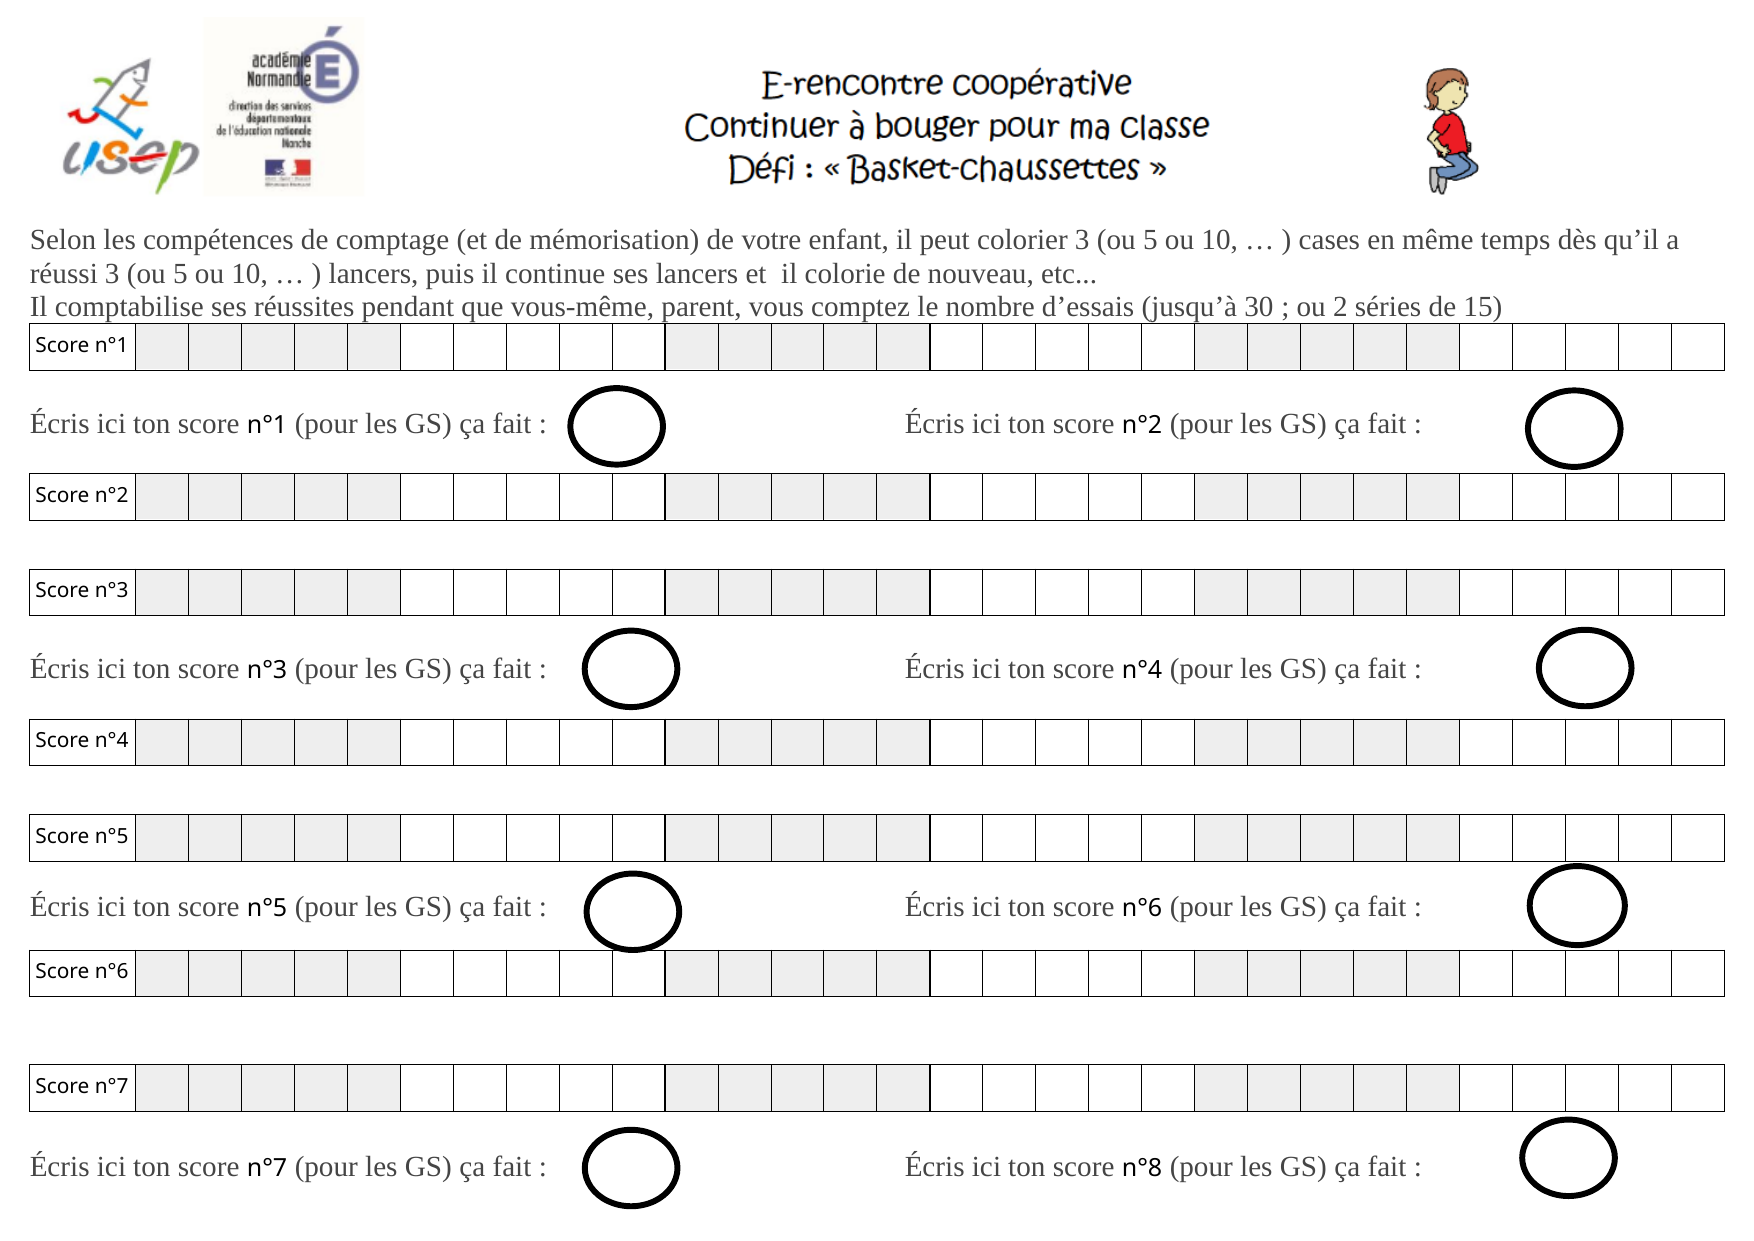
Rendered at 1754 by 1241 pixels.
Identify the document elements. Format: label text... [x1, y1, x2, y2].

table_header [295, 815, 347, 861]
table_header [931, 815, 982, 861]
table_header [1619, 324, 1671, 369]
table_header [931, 951, 982, 996]
text [1613, 402, 1724, 442]
table_header [772, 815, 823, 861]
table_header [824, 815, 876, 861]
table_header [1619, 570, 1671, 615]
table_header [1619, 474, 1671, 519]
table_header [983, 815, 1035, 861]
table_header [1460, 951, 1512, 996]
table_header [242, 324, 294, 369]
table_header [877, 570, 929, 615]
table_header [772, 720, 823, 765]
table_header [1195, 324, 1247, 369]
table_header Score n°3 [30, 570, 135, 615]
table_header [242, 720, 294, 765]
table_header [824, 324, 876, 369]
table_header [1036, 815, 1088, 861]
table_header [1248, 1065, 1300, 1111]
text [1531, 402, 1617, 442]
table_header [401, 474, 453, 519]
table_header [242, 1065, 294, 1111]
table_header [1301, 951, 1353, 996]
table_header [1036, 570, 1088, 615]
table_header [1354, 951, 1406, 996]
table_header [189, 570, 241, 615]
table_header [1460, 570, 1512, 615]
table_header [1301, 324, 1353, 369]
table_header [719, 951, 771, 996]
table_header [348, 815, 400, 861]
table_header [824, 951, 876, 996]
table_header [931, 324, 982, 369]
table_header [1248, 474, 1300, 519]
table_header [983, 570, 1035, 615]
table_header [1513, 570, 1565, 615]
table_header [983, 474, 1035, 519]
table_header [824, 720, 876, 765]
table_header [1354, 324, 1406, 369]
picture [29, 17, 411, 223]
table_header [189, 324, 241, 369]
text [588, 1145, 674, 1185]
table_header [295, 1065, 347, 1111]
table_header [1301, 1065, 1353, 1111]
table_header [1195, 951, 1247, 996]
table_header [931, 570, 982, 615]
table_header [824, 474, 876, 519]
table_header [560, 951, 612, 996]
table_header [1036, 1065, 1088, 1111]
text Écris ici ton score n°5 (pour les GS) ça fait : [29, 886, 593, 925]
table_header [1513, 324, 1565, 369]
table_header [1672, 720, 1724, 765]
table_header [1354, 720, 1406, 765]
table_header [454, 324, 506, 369]
table_header [1672, 570, 1724, 615]
table_header [1195, 815, 1247, 861]
text [574, 402, 659, 442]
table_header [1460, 1065, 1512, 1111]
text Selon les compétences de comptage (et de mémorisation) de votre enfant, il peut colorier 3 (ou 5 ou 10, … ) cases en même temps dès qu’il a réussi 3 (ou 5 ou 10, … ) lancers, puis il continue ses lancers et il colorie de nouveau, etc... [29, 222, 1724, 289]
table_header [1142, 720, 1194, 765]
text [1533, 886, 1621, 925]
table_header [983, 1065, 1035, 1111]
table_header [189, 1065, 241, 1111]
table_header [560, 324, 612, 369]
table_header [719, 720, 771, 765]
text Écris ici ton score n°3 (pour les GS) ça fait : [29, 647, 588, 687]
table_header [1248, 951, 1300, 996]
table_header [136, 720, 188, 765]
table_header [1513, 951, 1565, 996]
table_header [1354, 1065, 1406, 1111]
table_header [1248, 720, 1300, 765]
table_header [189, 951, 241, 996]
table_header [931, 474, 982, 519]
table_header [1460, 324, 1512, 369]
table_header Score n°1 [30, 324, 135, 369]
table_header [1407, 1065, 1459, 1111]
table_header [931, 720, 982, 765]
table_header [1142, 570, 1194, 615]
text Écris ici ton score n°1 (pour les GS) ça fait : [29, 402, 576, 442]
table_header [1513, 474, 1565, 519]
table_header Score n°2 [30, 474, 135, 519]
table_header [1195, 720, 1247, 765]
table_header [1619, 1065, 1671, 1111]
table_header [1301, 570, 1353, 615]
text Écris ici ton score n°8 (pour les GS) ça fait : [673, 1145, 1530, 1185]
table_header [1513, 720, 1565, 765]
text [1542, 647, 1628, 687]
table_header [1142, 951, 1194, 996]
table_header [772, 1065, 823, 1111]
table_header [1672, 951, 1724, 996]
table_header [454, 815, 506, 861]
table_header [1089, 815, 1141, 861]
table_header [1460, 720, 1512, 765]
table_header [454, 720, 506, 765]
table_header [189, 720, 241, 765]
table_header [666, 570, 718, 615]
table_header [719, 815, 771, 861]
table_header [613, 324, 664, 369]
table_header [1566, 324, 1618, 369]
table_header [1619, 951, 1671, 996]
table_header [1195, 474, 1247, 519]
table_header [719, 1065, 771, 1111]
table_header [613, 1065, 664, 1111]
table_header [348, 474, 400, 519]
table_header [1089, 324, 1141, 369]
table_header [295, 951, 347, 996]
table_header [772, 951, 823, 996]
table_header [666, 1065, 718, 1111]
table_header [454, 570, 506, 615]
table_header [136, 324, 188, 369]
table_header [401, 570, 453, 615]
table_header [136, 815, 188, 861]
table_header [1248, 570, 1300, 615]
table_header [1036, 324, 1088, 369]
table_header [507, 815, 559, 861]
table_header [772, 570, 823, 615]
table_header [824, 570, 876, 615]
table_header [242, 474, 294, 519]
text Écris ici ton score n°4 (pour les GS) ça fait : [674, 647, 1542, 687]
table_header [1407, 951, 1459, 996]
table_header [666, 474, 718, 519]
table_header [772, 474, 823, 519]
table_header [1460, 474, 1512, 519]
table_header [507, 1065, 559, 1111]
table_header [1566, 815, 1618, 861]
table_header [1301, 815, 1353, 861]
table_header [560, 570, 612, 615]
table_header [348, 570, 400, 615]
table_header [719, 324, 771, 369]
table_header Score n°6 [30, 951, 135, 996]
table_header [1089, 570, 1141, 615]
table_header [1672, 815, 1724, 861]
text Il comptabilise ses réussites pendant que vous-même, parent, vous comptez le nombre d’essais (jusqu’à 30 ; ou 2 séries de 15) [29, 289, 1724, 323]
table_header [613, 951, 664, 996]
table_header [613, 720, 664, 765]
table_header [1513, 815, 1565, 861]
table_header [1195, 570, 1247, 615]
table_header [401, 815, 453, 861]
table_header [983, 324, 1035, 369]
table_header [877, 951, 929, 996]
table_header [1566, 570, 1618, 615]
table_header [348, 951, 400, 996]
table_header [1301, 720, 1353, 765]
table_header [1089, 474, 1141, 519]
table_header [1036, 720, 1088, 765]
table_header [613, 474, 664, 519]
table_header [189, 815, 241, 861]
table_header [824, 1065, 876, 1111]
table_header [454, 474, 506, 519]
table_header [719, 570, 771, 615]
text [588, 647, 674, 687]
table_header [1407, 324, 1459, 369]
table_header [877, 1065, 929, 1111]
table_header [772, 324, 823, 369]
table_header [613, 570, 664, 615]
table_header Score n°5 [30, 815, 135, 861]
table_header [1460, 815, 1512, 861]
text [1623, 886, 1724, 925]
table_header [454, 951, 506, 996]
table_header Score n°7 [30, 1065, 135, 1111]
table_header [719, 474, 771, 519]
table_header [1089, 720, 1141, 765]
table_header [242, 570, 294, 615]
table_header [877, 474, 929, 519]
table_header [1407, 815, 1459, 861]
text Écris ici ton score n°2 (pour les GS) ça fait : [658, 402, 1535, 442]
table_header [983, 720, 1035, 765]
table_header [1566, 951, 1618, 996]
table_header [1354, 815, 1406, 861]
table_header [666, 324, 718, 369]
table_header [666, 720, 718, 765]
table_header [189, 474, 241, 519]
text [1607, 1145, 1724, 1185]
table_header [1354, 474, 1406, 519]
table_header [136, 951, 188, 996]
table_header [507, 720, 559, 765]
table_header [983, 951, 1035, 996]
table_header [666, 815, 718, 861]
table_header [1089, 951, 1141, 996]
table_header [877, 324, 929, 369]
table_header [1301, 474, 1353, 519]
table_header [1566, 1065, 1618, 1111]
picture [625, 45, 1538, 217]
table_header [295, 474, 347, 519]
table_header [242, 951, 294, 996]
table_header [295, 720, 347, 765]
table_header [560, 720, 612, 765]
table_header [1036, 474, 1088, 519]
table_header [1566, 720, 1618, 765]
table_header [507, 570, 559, 615]
table_header [613, 815, 664, 861]
table_header [1142, 474, 1194, 519]
table_header [560, 815, 612, 861]
table_header [1354, 570, 1406, 615]
table_header [1672, 1065, 1724, 1111]
table_header [1089, 1065, 1141, 1111]
table_header [1036, 951, 1088, 996]
table_header [877, 720, 929, 765]
table_header [560, 474, 612, 519]
table_header [401, 324, 453, 369]
text Écris ici ton score n°7 (pour les GS) ça fait : [29, 1145, 589, 1185]
table_header [1619, 720, 1671, 765]
table_header [1195, 1065, 1247, 1111]
table_header [454, 1065, 506, 1111]
table_header [1407, 570, 1459, 615]
text [590, 886, 676, 925]
text [1629, 647, 1724, 687]
table_header [295, 324, 347, 369]
table_header [136, 474, 188, 519]
table_header [348, 324, 400, 369]
table_header [666, 951, 718, 996]
table_header [348, 720, 400, 765]
table_header [931, 1065, 982, 1111]
table_header [1142, 324, 1194, 369]
table_header Score n°4 [30, 720, 135, 765]
table_header [1566, 474, 1618, 519]
table_header [560, 1065, 612, 1111]
table_header [1407, 474, 1459, 519]
table_header [507, 324, 559, 369]
table_header [507, 474, 559, 519]
table_header [1142, 815, 1194, 861]
table_header [136, 1065, 188, 1111]
table_header [348, 1065, 400, 1111]
table_header [1407, 720, 1459, 765]
table_header [1142, 1065, 1194, 1111]
table_header [1248, 324, 1300, 369]
table_header [877, 815, 929, 861]
table_header [1672, 324, 1724, 369]
table_header [242, 815, 294, 861]
table_header [1672, 474, 1724, 519]
table_header [1619, 815, 1671, 861]
table_header [295, 570, 347, 615]
table_header [401, 720, 453, 765]
text Écris ici ton score n°6 (pour les GS) ça fait : [673, 886, 1531, 925]
table_header [507, 951, 559, 996]
table_header [1513, 1065, 1565, 1111]
table_header [136, 570, 188, 615]
table_header [401, 951, 453, 996]
text [1526, 1145, 1611, 1185]
table_header [1248, 815, 1300, 861]
table_header [401, 1065, 453, 1111]
